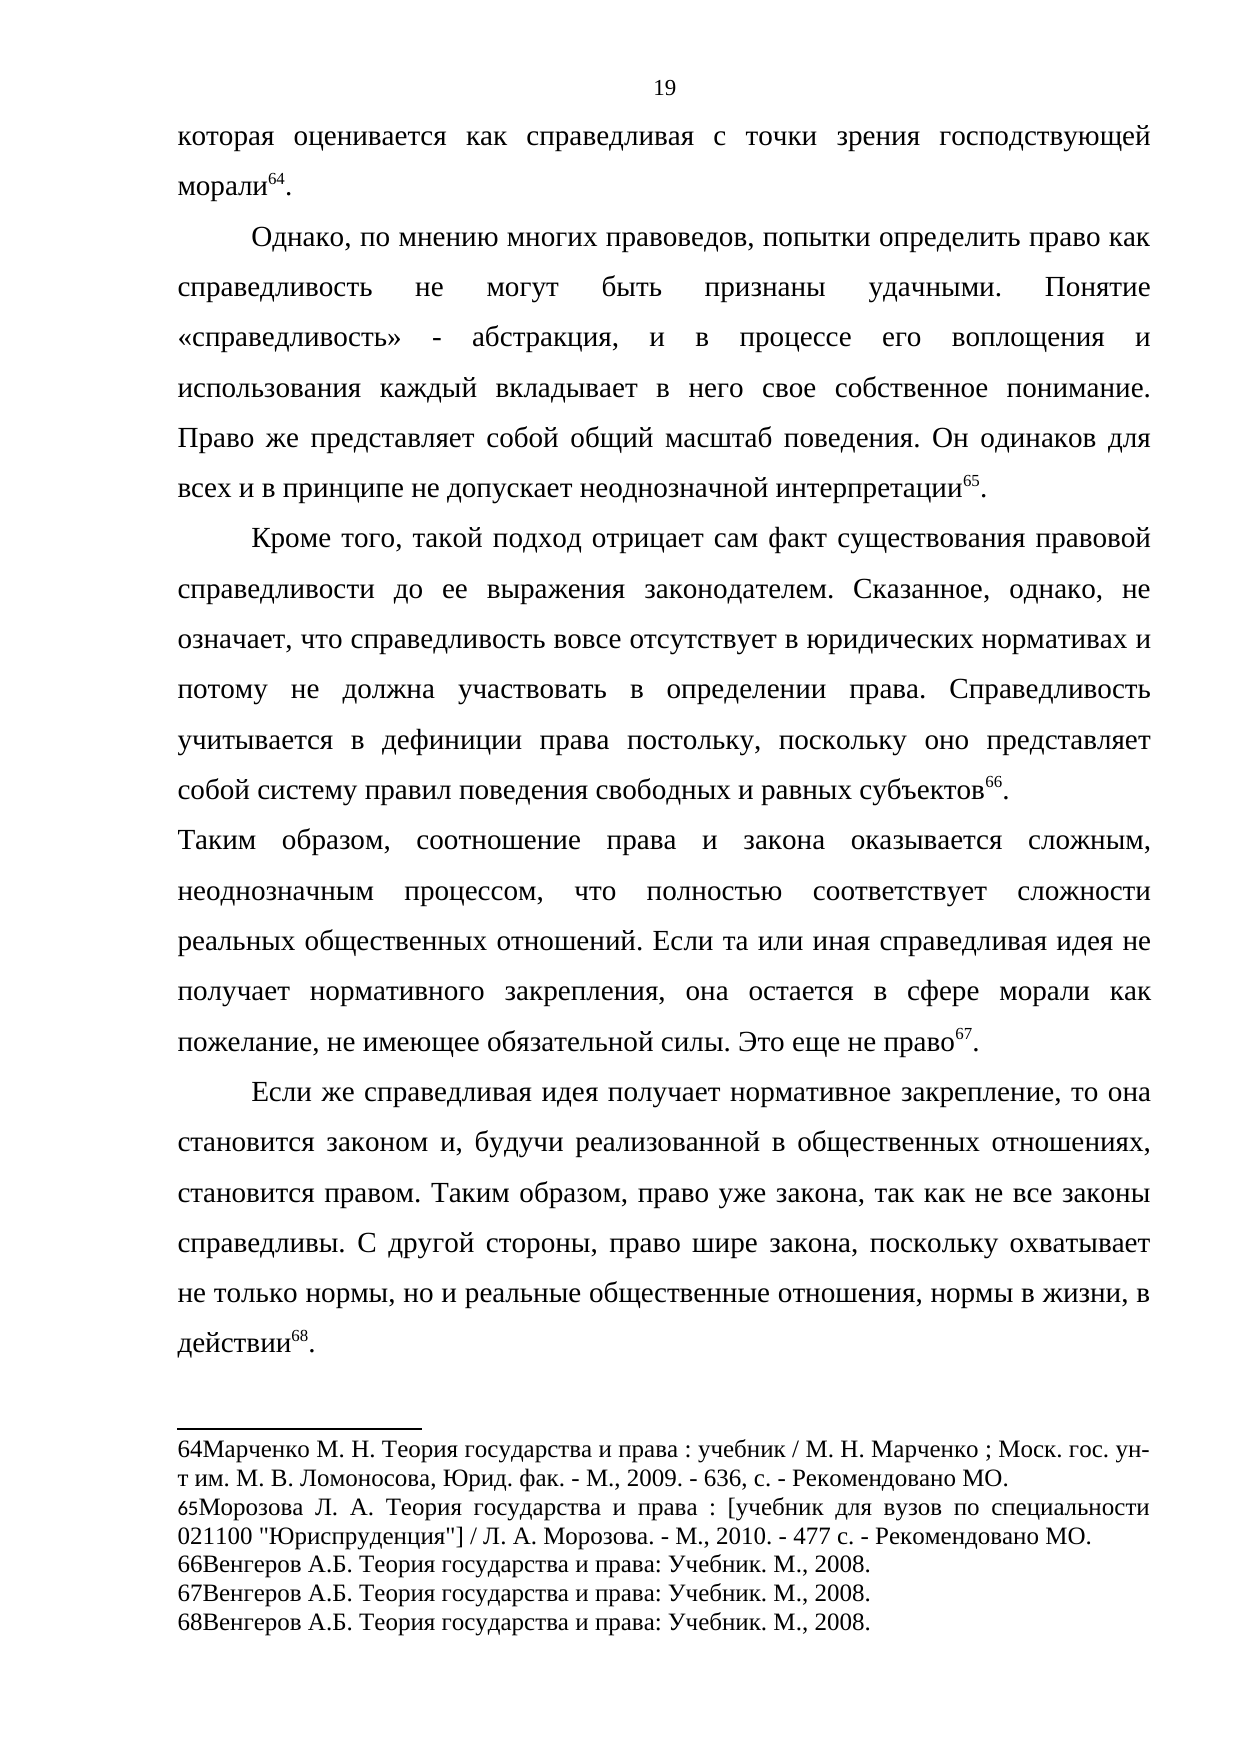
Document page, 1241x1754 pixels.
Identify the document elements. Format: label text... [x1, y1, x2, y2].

text Однако, по мнению многих правоведов, попытки определить право как справедливость не могут быть признаны удачными. Понятие «справедливость» - абстракция, и в процессе его воплощения и использования каждый вкладывает в него свое собственное понимание. Право же представляет собой общий масштаб поведения. Он одинаков для всех и в принципе не допускает неоднозначной интерпретации. [177, 219, 1152, 504]
text Венгеров А.Б. Теория государства и права: Учебник. М., 2008. [177, 1578, 1152, 1607]
text Морозова Л. А. Теория государства и права : [учебник для вузов по специальности 021100 "Юриспруденция"] / Л. А. Морозова. - М., 2010. - 477 с. - Рекомендовано МО. [177, 1492, 1152, 1549]
text которая оценивается как справедливая с точки зрения господствующей морали. [177, 118, 1152, 202]
text Таким образом, соотношение права и закона оказывается сложным, неоднозначным процессом, что полностью соответствует сложности реальных общественных отношений. Если та или иная справедливая идея не получает нормативного закрепления, она остается в сфере морали как пожелание, не имеющее обязательной силы. Это еще не право. [177, 822, 1152, 1057]
text Если же справедливая идея получает нормативное закрепление, то она становится законом и, будучи реализованной в общественных отношениях, становится правом. Таким образом, право уже закона, так как не все законы справедливы. С другой стороны, право шире закона, поскольку охватывает не только нормы, но и реальные общественные отношения, нормы в жизни, в действии. [177, 1074, 1152, 1359]
text Венгеров А.Б. Теория государства и права: Учебник. М., 2008. [177, 1549, 1152, 1578]
text Кроме того, такой подход отрицает сам факт существования правовой справедливости до ее выражения законодателем. Сказанное, однако, не означает, что справедливость вовсе отсутствует в юридических нормативах и потому не должна участвовать в определении права. Справедливость учитывается в дефиниции права постольку, поскольку оно представляет собой систему правил поведения свободных и равных субъектов. [177, 521, 1152, 806]
text Венгеров А.Б. Теория государства и права: Учебник. М., 2008. [177, 1607, 1152, 1636]
text Марченко М. Н. Теория государства и права : учебник / М. Н. Марченко ; Моск. гос. ун-т им. М. В. Ломоносова, Юрид. фак. - М., 2009. - 636, с. - Рекомендовано МО. [177, 1434, 1152, 1492]
